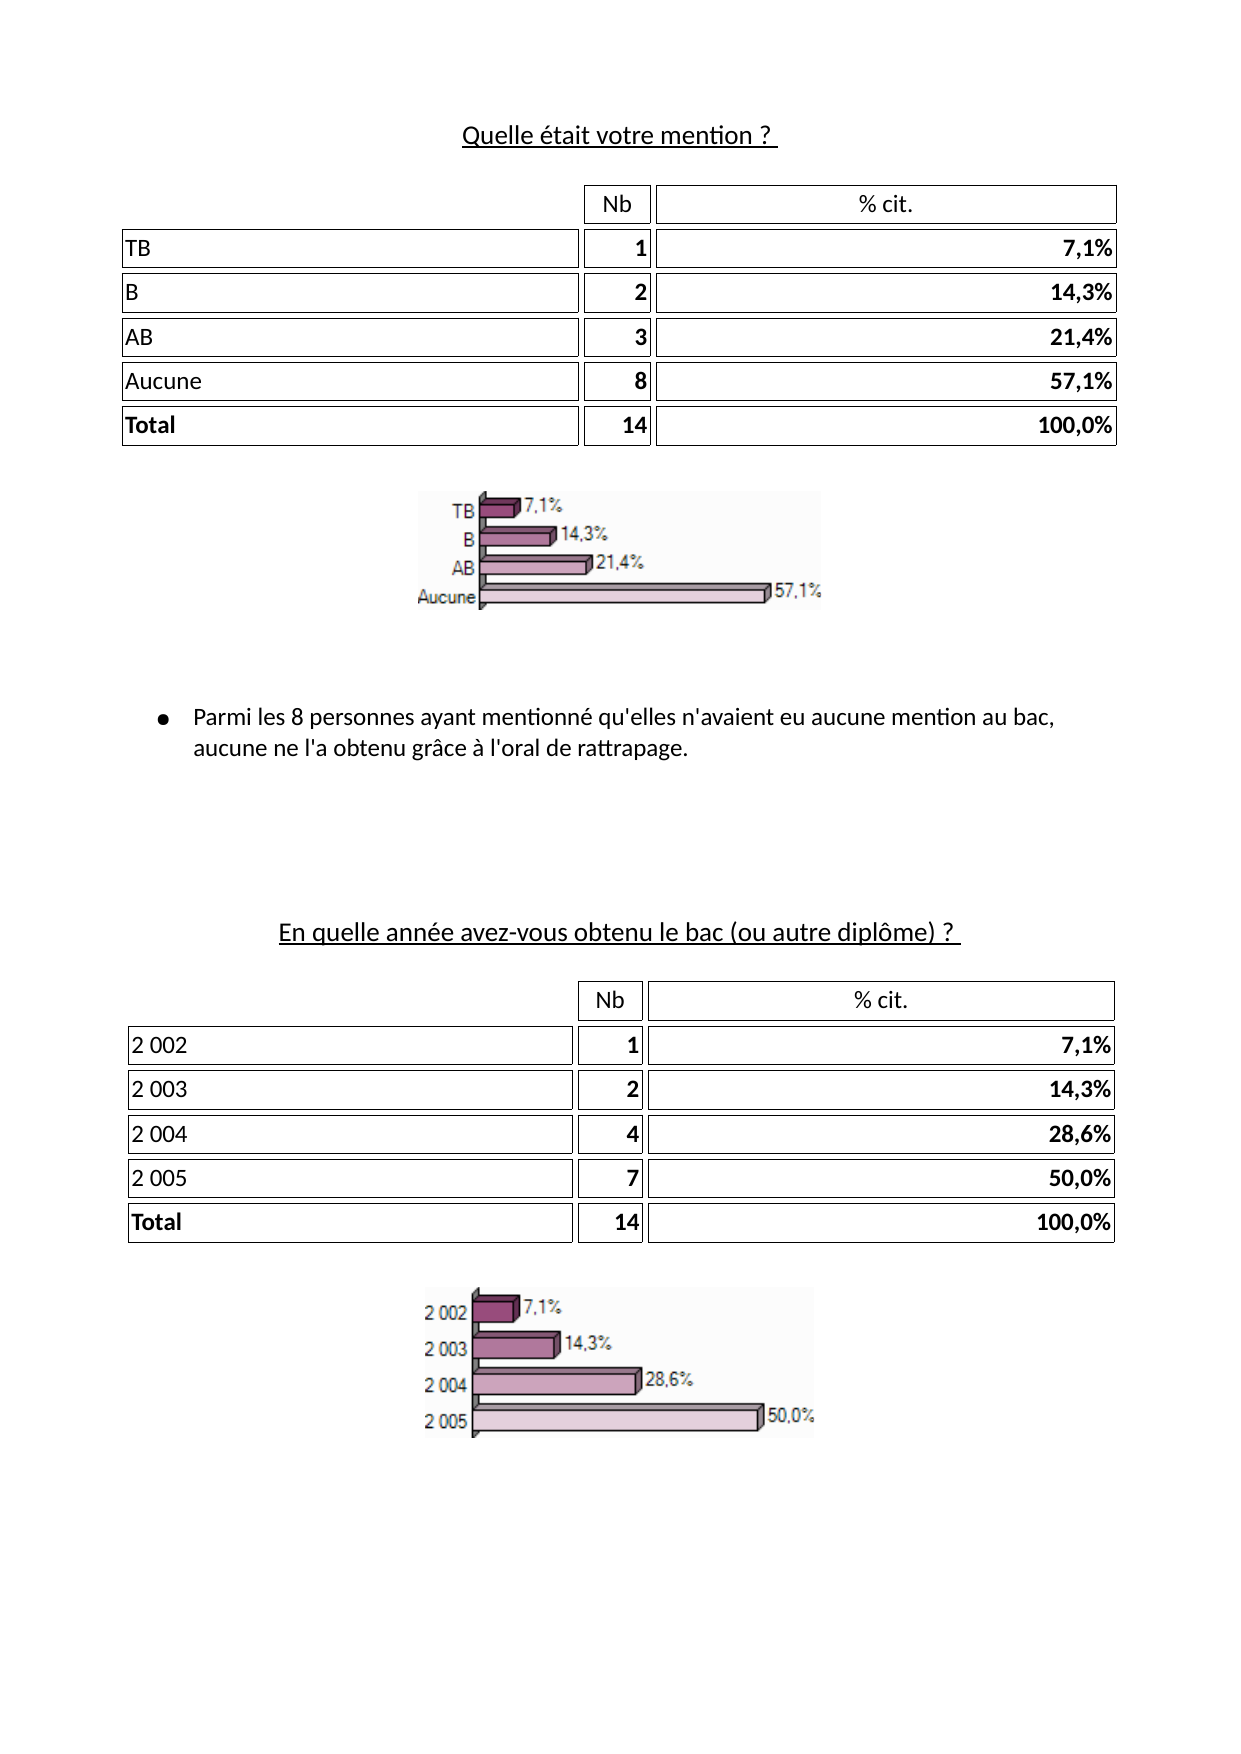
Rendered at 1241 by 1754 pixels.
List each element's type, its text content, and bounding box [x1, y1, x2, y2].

table_header [119, 182, 581, 226]
table_cell TB [119, 226, 581, 270]
table_cell 7 [575, 1156, 645, 1200]
table_cell 2 005 [125, 1156, 575, 1200]
table_cell 2 [575, 1067, 645, 1112]
table_cell 8 [581, 359, 653, 403]
table_cell 1 [575, 1023, 645, 1067]
table_cell 2 002 [125, 1023, 575, 1067]
table_header % cit. [653, 182, 1119, 226]
table_cell Aucune [119, 359, 581, 403]
table_cell 57,1% [653, 359, 1119, 403]
table_cell B [119, 270, 581, 315]
table_cell 7,1% [653, 226, 1119, 270]
table_cell 28,6% [645, 1112, 1117, 1156]
table_cell 14 [575, 1200, 645, 1245]
table_cell Total [125, 1200, 575, 1245]
table_cell 14,3% [653, 270, 1119, 315]
text Quelle était votre mention ? [118, 118, 1121, 151]
table_header [125, 979, 575, 1023]
table_header % cit. [645, 979, 1117, 1023]
table_cell 14 [581, 404, 653, 448]
table_cell AB [119, 315, 581, 359]
table_cell 2 [581, 270, 653, 315]
table_cell 100,0% [645, 1200, 1117, 1245]
table_cell 2 003 [125, 1067, 575, 1112]
table_cell 100,0% [653, 404, 1119, 448]
table_cell 21,4% [653, 315, 1119, 359]
list Parmi les 8 personnes ayant mentionné qu'elles n'avaient eu aucune mention au bac, aucune ne l'a obtenu grâce à l'oral de rattrapage. [156, 701, 1121, 762]
table_cell 14,3% [645, 1067, 1117, 1112]
picture [418, 491, 822, 610]
table_cell 3 [581, 315, 653, 359]
table_cell 2 004 [125, 1112, 575, 1156]
table_cell 4 [575, 1112, 645, 1156]
table_header Nb [575, 979, 645, 1023]
table_cell Total [119, 404, 581, 448]
text En quelle année avez-vous obtenu le bac (ou autre diplôme) ? [118, 915, 1121, 948]
picture [425, 1287, 815, 1438]
table_cell 50,0% [645, 1156, 1117, 1200]
table_cell 1 [581, 226, 653, 270]
table_cell 7,1% [645, 1023, 1117, 1067]
table_header Nb [581, 182, 653, 226]
